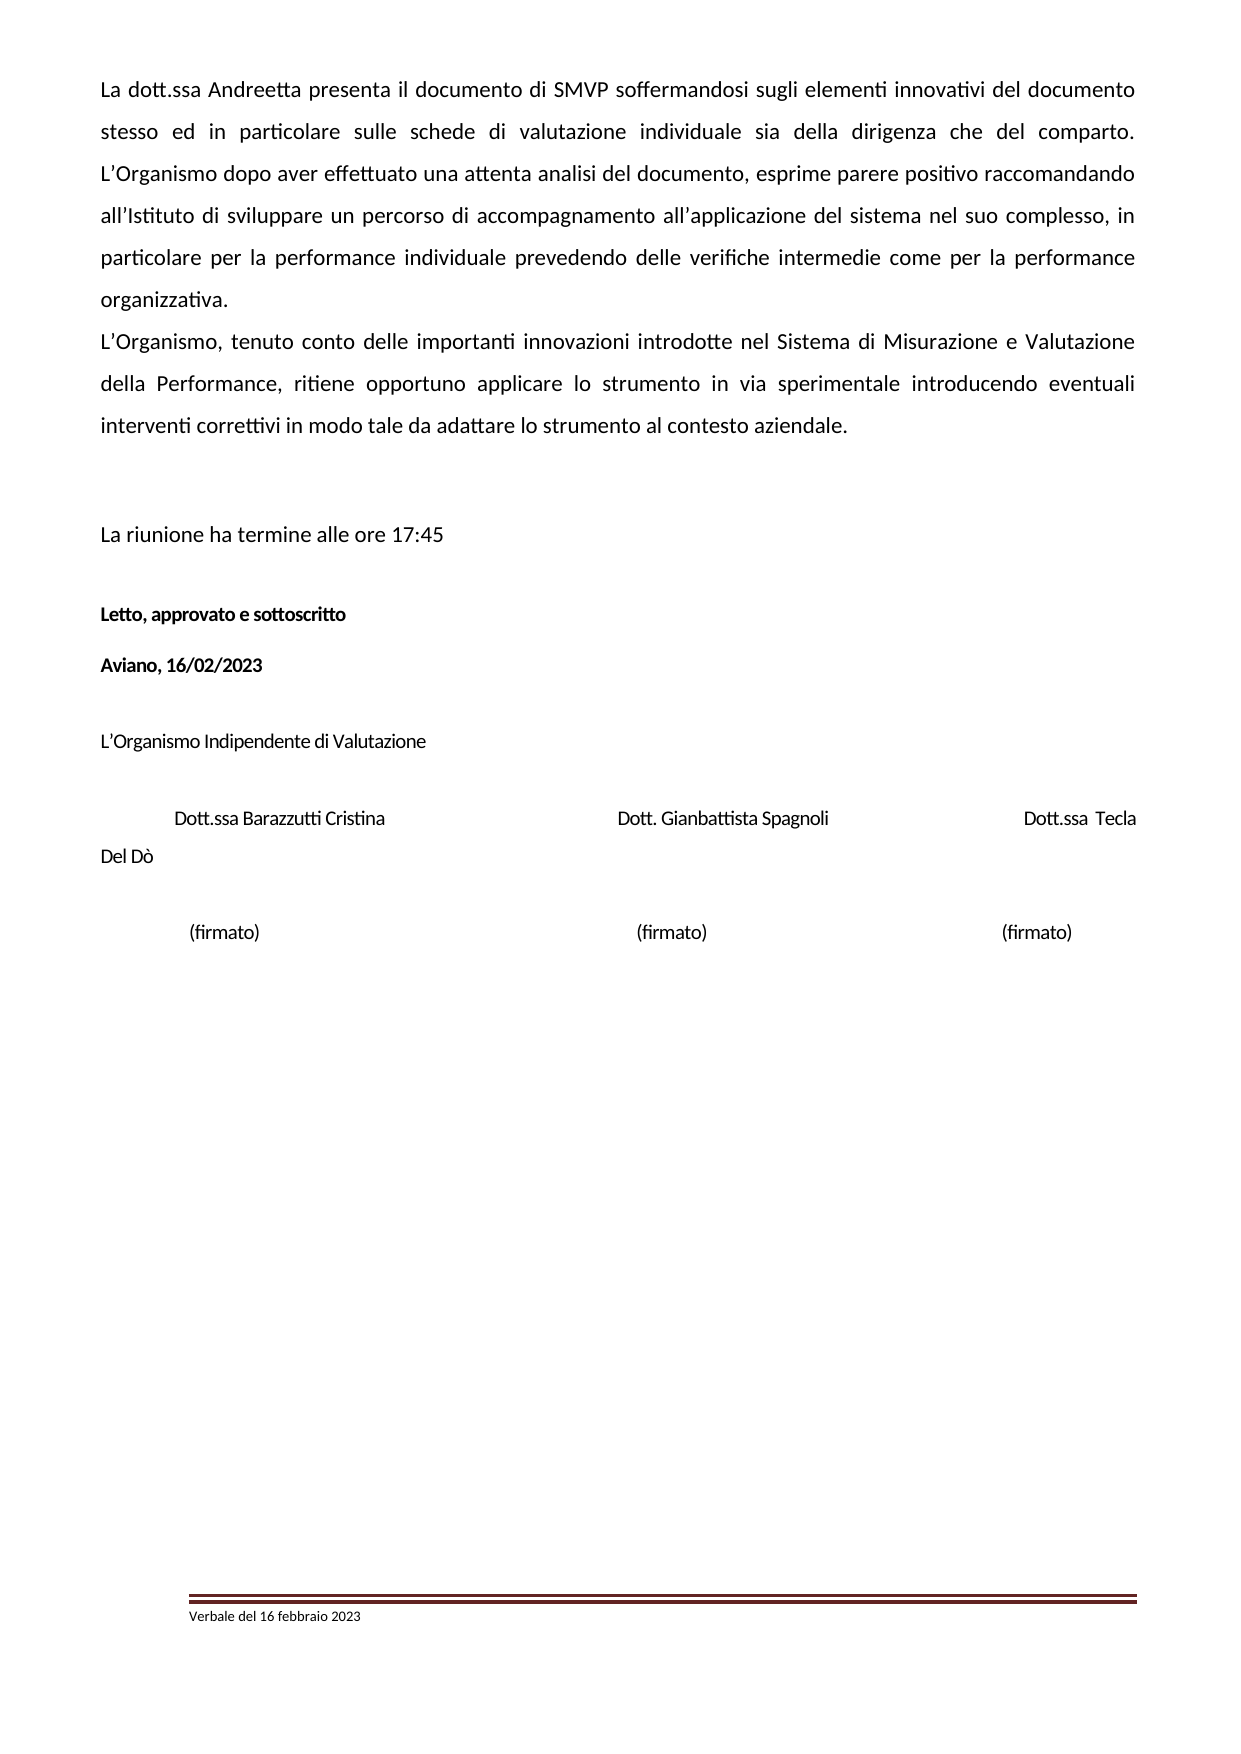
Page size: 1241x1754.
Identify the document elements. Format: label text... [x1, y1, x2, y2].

text La riunione ha termine alle ore 17:45 [100, 520, 1137, 548]
text La dott.ssa Andreetta presenta il documento di SMVP soffermandosi sugli elementi innovativi del documento stesso ed in particolare sulle schede di valutazione individuale sia della dirigenza che del comparto. L’Organismo dopo aver effettuato una attenta analisi del documento, esprime parere positivo raccomandando all’Istituto di sviluppare un percorso di accompagnamento all’applicazione del sistema nel suo complesso, in particolare per la performance individuale prevedendo delle verifiche intermedie come per la performance organizzativa. [100, 75, 1137, 313]
text Aviano, 16/02/2023 [100, 652, 1137, 678]
text Letto, approvato e sottoscritto [100, 602, 1137, 627]
text (firmato) (firmato) (firmato) [189, 919, 1137, 945]
text L’Organismo, tenuto conto delle importanti innovazioni introdotte nel Sistema di Misurazione e Valutazione della Performance, ritiene opportuno applicare lo strumento in via sperimentale introducendo eventuali interventi correttivi in modo tale da adattare lo strumento al contesto aziendale. [100, 327, 1137, 439]
text L’Organismo Indipendente di Valutazione [100, 729, 1137, 754]
text Dott.ssa Barazzutti Cristina Dott. Gianbattista Spagnoli Dott.ssa Tecla Del Dò [100, 805, 1137, 868]
